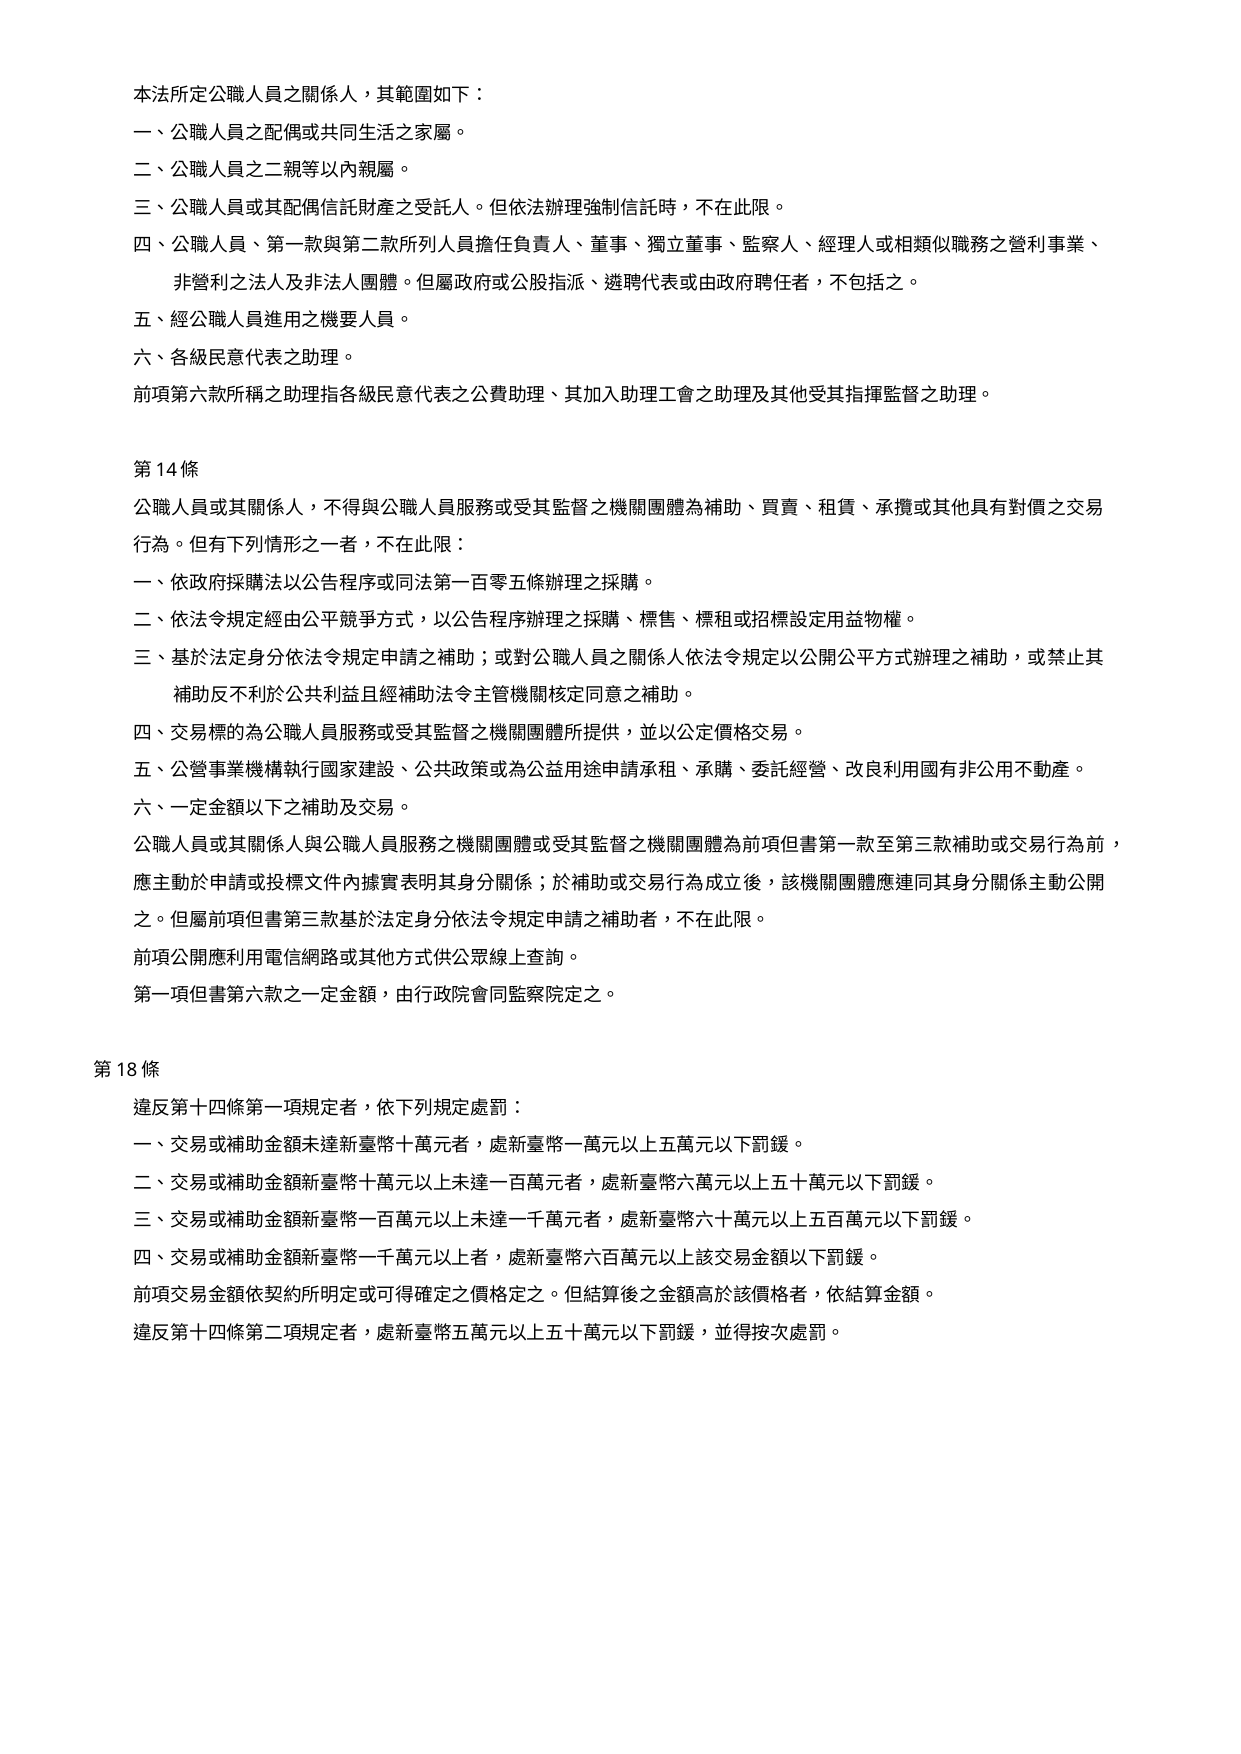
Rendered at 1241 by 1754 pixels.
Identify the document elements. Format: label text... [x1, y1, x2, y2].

text 三、交易或補助金額新臺幣一百萬元以上未達一千萬元者，處新臺幣六十萬元以上五百萬元以下罰鍰。 [133, 1200, 1107, 1237]
text 六、各級民意代表之助理。 [133, 337, 1107, 375]
text 一、依政府採購法以公告程序或同法第一百零五條辦理之採購。 [133, 562, 1107, 600]
text 第一項但書第六款之一定金額，由行政院會同監察院定之。 [72, 975, 1201, 1012]
text 五、公營事業機構執行國家建設、公共政策或為公益用途申請承租、承購、委託經營、改良利用國有非公用不動產。 [133, 750, 1107, 787]
text 六、一定金額以下之補助及交易。 [133, 787, 1107, 825]
text 前項公開應利用電信網路或其他方式供公眾線上查詢。 [133, 937, 1107, 975]
text 違反第十四條第一項規定者，依下列規定處罰： [133, 1087, 1107, 1125]
text 二、公職人員之二親等以內親屬。 [133, 150, 1107, 187]
text 第14條 [72, 450, 1201, 487]
text 二、交易或補助金額新臺幣十萬元以上未達一百萬元者，處新臺幣六萬元以上五十萬元以下罰鍰。 [133, 1162, 1107, 1200]
text 公職人員或其關係人與公職人員服務之機關團體或受其監督之機關團體為前項但書第一款至第三款補助或交易行為前，應主動於申請或投標文件內據實表明其身分關係；於補助或交易行為成立後，該機關團體應連同其身分關係主動公開之。但屬前項但書第三款基於法定身分依法令規定申請之補助者，不在此限。 [133, 825, 1107, 937]
text 四、交易或補助金額新臺幣一千萬元以上者，處新臺幣六百萬元以上該交易金額以下罰鍰。 [133, 1237, 1107, 1275]
text 違反第十四條第二項規定者，處新臺幣五萬元以上五十萬元以下罰鍰，並得按次處罰。 [133, 1312, 1107, 1350]
text 一、交易或補助金額未達新臺幣十萬元者，處新臺幣一萬元以上五萬元以下罰鍰。 [133, 1125, 1107, 1162]
text 前項交易金額依契約所明定或可得確定之價格定之。但結算後之金額高於該價格者，依結算金額。 [133, 1275, 1107, 1312]
text 四、交易標的為公職人員服務或受其監督之機關團體所提供，並以公定價格交易。 [133, 712, 1107, 750]
text 二、依法令規定經由公平競爭方式，以公告程序辦理之採購、標售、標租或招標設定用益物權。 [133, 600, 1107, 637]
text 一、公職人員之配偶或共同生活之家屬。 [133, 112, 1107, 150]
text 三、公職人員或其配偶信託財產之受託人。但依法辦理強制信託時，不在此限。 [133, 187, 1107, 225]
text 三、基於法定身分依法令規定申請之補助；或對公職人員之關係人依法令規定以公開公平方式辦理之補助，或禁止其補助反不利於公共利益且經補助法令主管機關核定同意之補助。 [133, 637, 1107, 712]
text 前項第六款所稱之助理指各級民意代表之公費助理、其加入助理工會之助理及其他受其指揮監督之助理。 [133, 375, 1107, 412]
text 四、公職人員、第一款與第二款所列人員擔任負責人、董事、獨立董事、監察人、經理人或相類似職務之營利事業、非營利之法人及非法人團體。但屬政府或公股指派、遴聘代表或由政府聘任者，不包括之。 [133, 225, 1107, 300]
text 五、經公職人員進用之機要人員。 [133, 300, 1107, 337]
text 第18條 [59, 1050, 1201, 1087]
text 公職人員或其關係人，不得與公職人員服務或受其監督之機關團體為補助、買賣、租賃、承攬或其他具有對價之交易行為。但有下列情形之一者，不在此限： [133, 487, 1107, 562]
text 本法所定公職人員之關係人，其範圍如下： [133, 75, 1107, 112]
